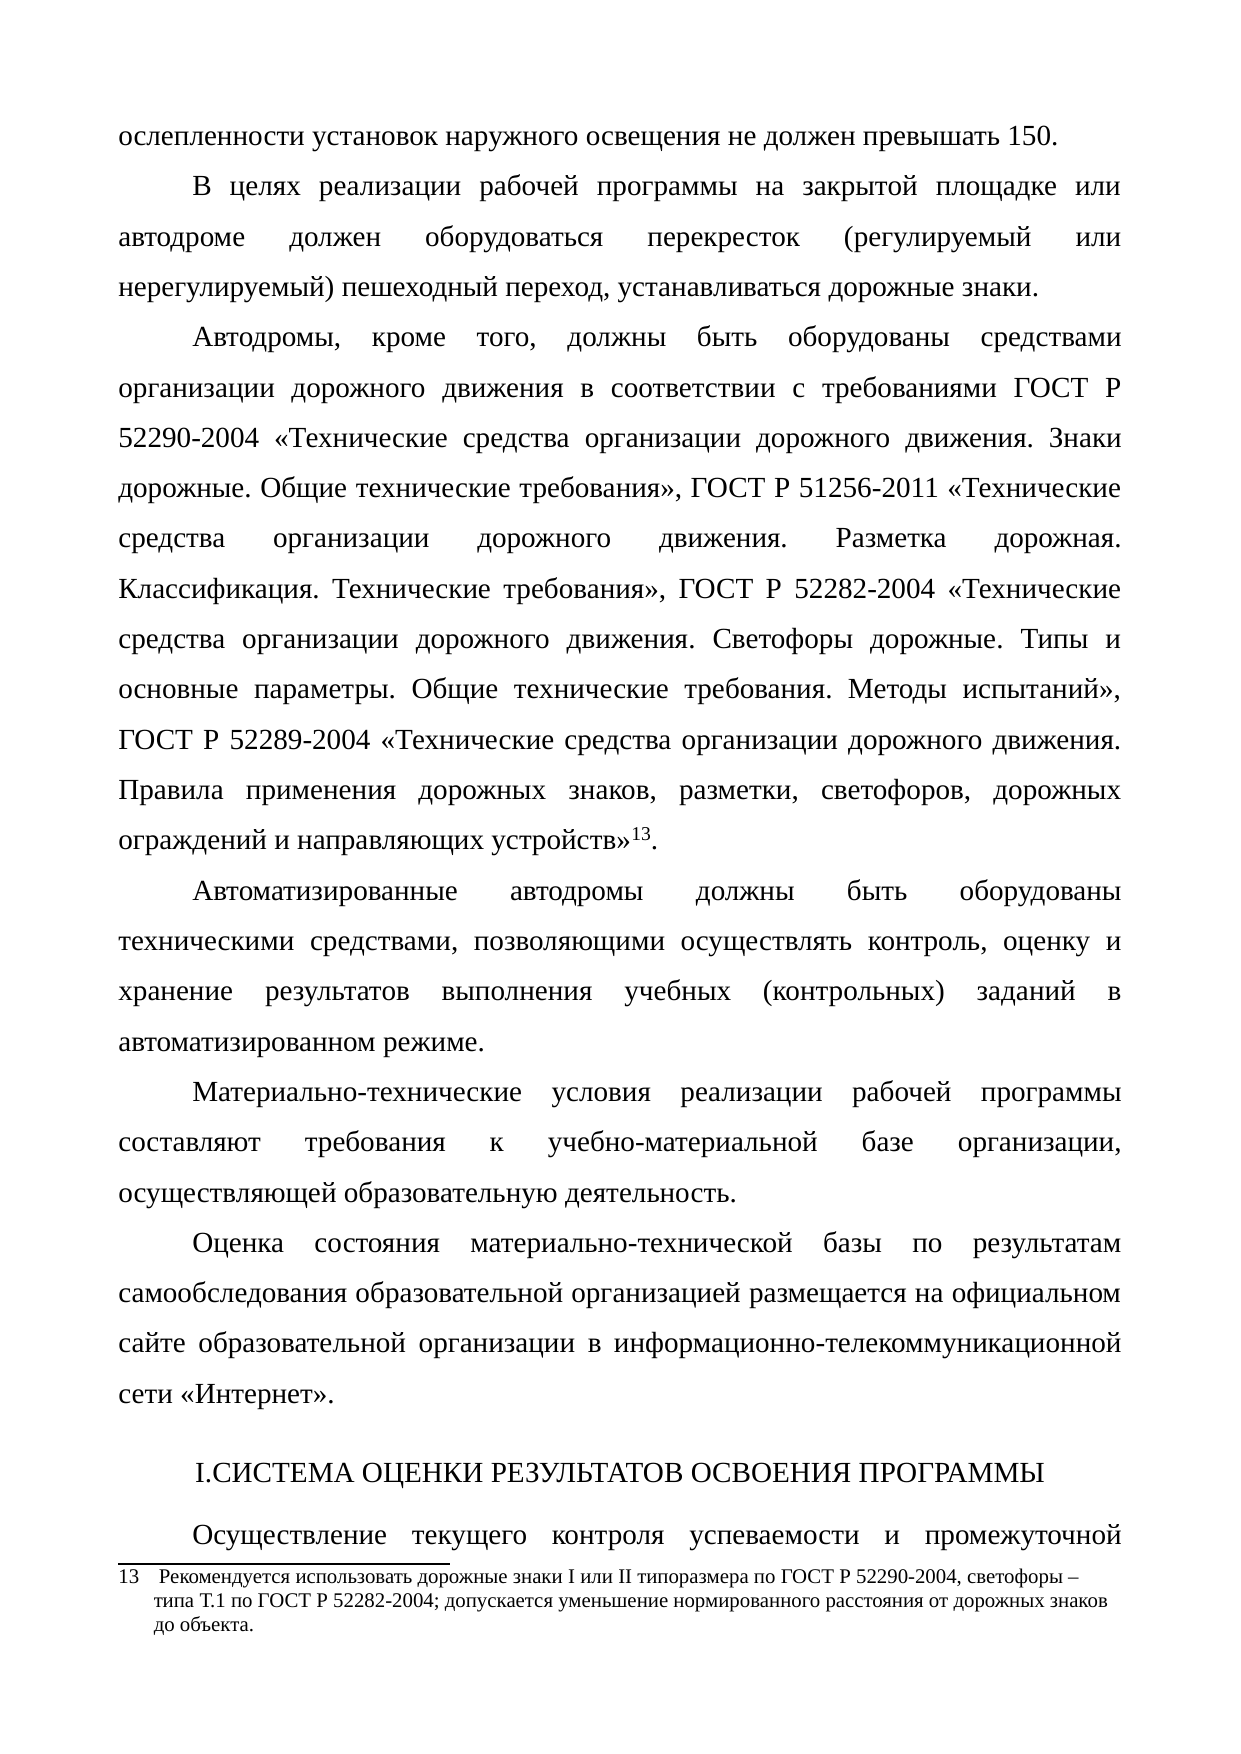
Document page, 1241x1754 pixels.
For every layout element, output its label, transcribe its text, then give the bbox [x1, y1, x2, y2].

text Оценка состояния материально-технической базы по результатам самообследования образовательной организацией размещается на официальном сайте образовательной организации в информационно-телекоммуникационной сети «Интернет». [118, 1225, 1122, 1409]
text В целях реализации рабочей программы на закрытой площадке или автодроме должен оборудоваться перекресток (регулируемый или нерегулируемый) пешеходный переход, устанавливаться дорожные знаки. [118, 168, 1122, 303]
text ослепленности установок наружного освещения не должен превышать 150. [118, 118, 1122, 152]
text Материально-технические условия реализации рабочей программы составляют требования к учебно-материальной базе организации, осуществляющей образовательную деятельность. [118, 1074, 1122, 1208]
text Осуществление текущего контроля успеваемости и промежуточной [118, 1517, 1122, 1551]
text Автодромы, кроме того, должны быть оборудованы средствами организации дорожного движения в соответствии с требованиями ГОСТ Р 52290-2004 «Технические средства организации дорожного движения. Знаки дорожные. Общие технические требования», ГОСТ Р 51256-2011 «Технические средства организации дорожного движения. Разметка дорожная. Классификация. Технические требования», ГОСТ Р 52282-2004 «Технические средства организации дорожного движения. Светофоры дорожные. Типы и основные параметры. Общие технические требования. Методы испытаний», ГОСТ Р 52289-2004 «Технические средства организации дорожного движения. Правила применения дорожных знаков, разметки, светофоров, дорожных ограждений и направляющих устройств». [118, 319, 1122, 856]
list СИСТЕМА ОЦЕНКИ РЕЗУЛЬТАТОВ ОСВОЕНИЯ ПРОГРАММЫ [118, 1455, 1122, 1488]
text Автоматизированные автодромы должны быть оборудованы техническими средствами, позволяющими осуществлять контроль, оценку и хранение результатов выполнения учебных (контрольных) заданий в автоматизированном режиме. [118, 873, 1122, 1057]
text Рекомендуется использовать дорожные знаки I или II типоразмера по ГОСТ Р 52290-2004, светофоры – типа Т.1 по ГОСТ Р 52282-2004; допускается уменьшение нормированного расстояния от дорожных знаков до объекта. [118, 1564, 1122, 1636]
